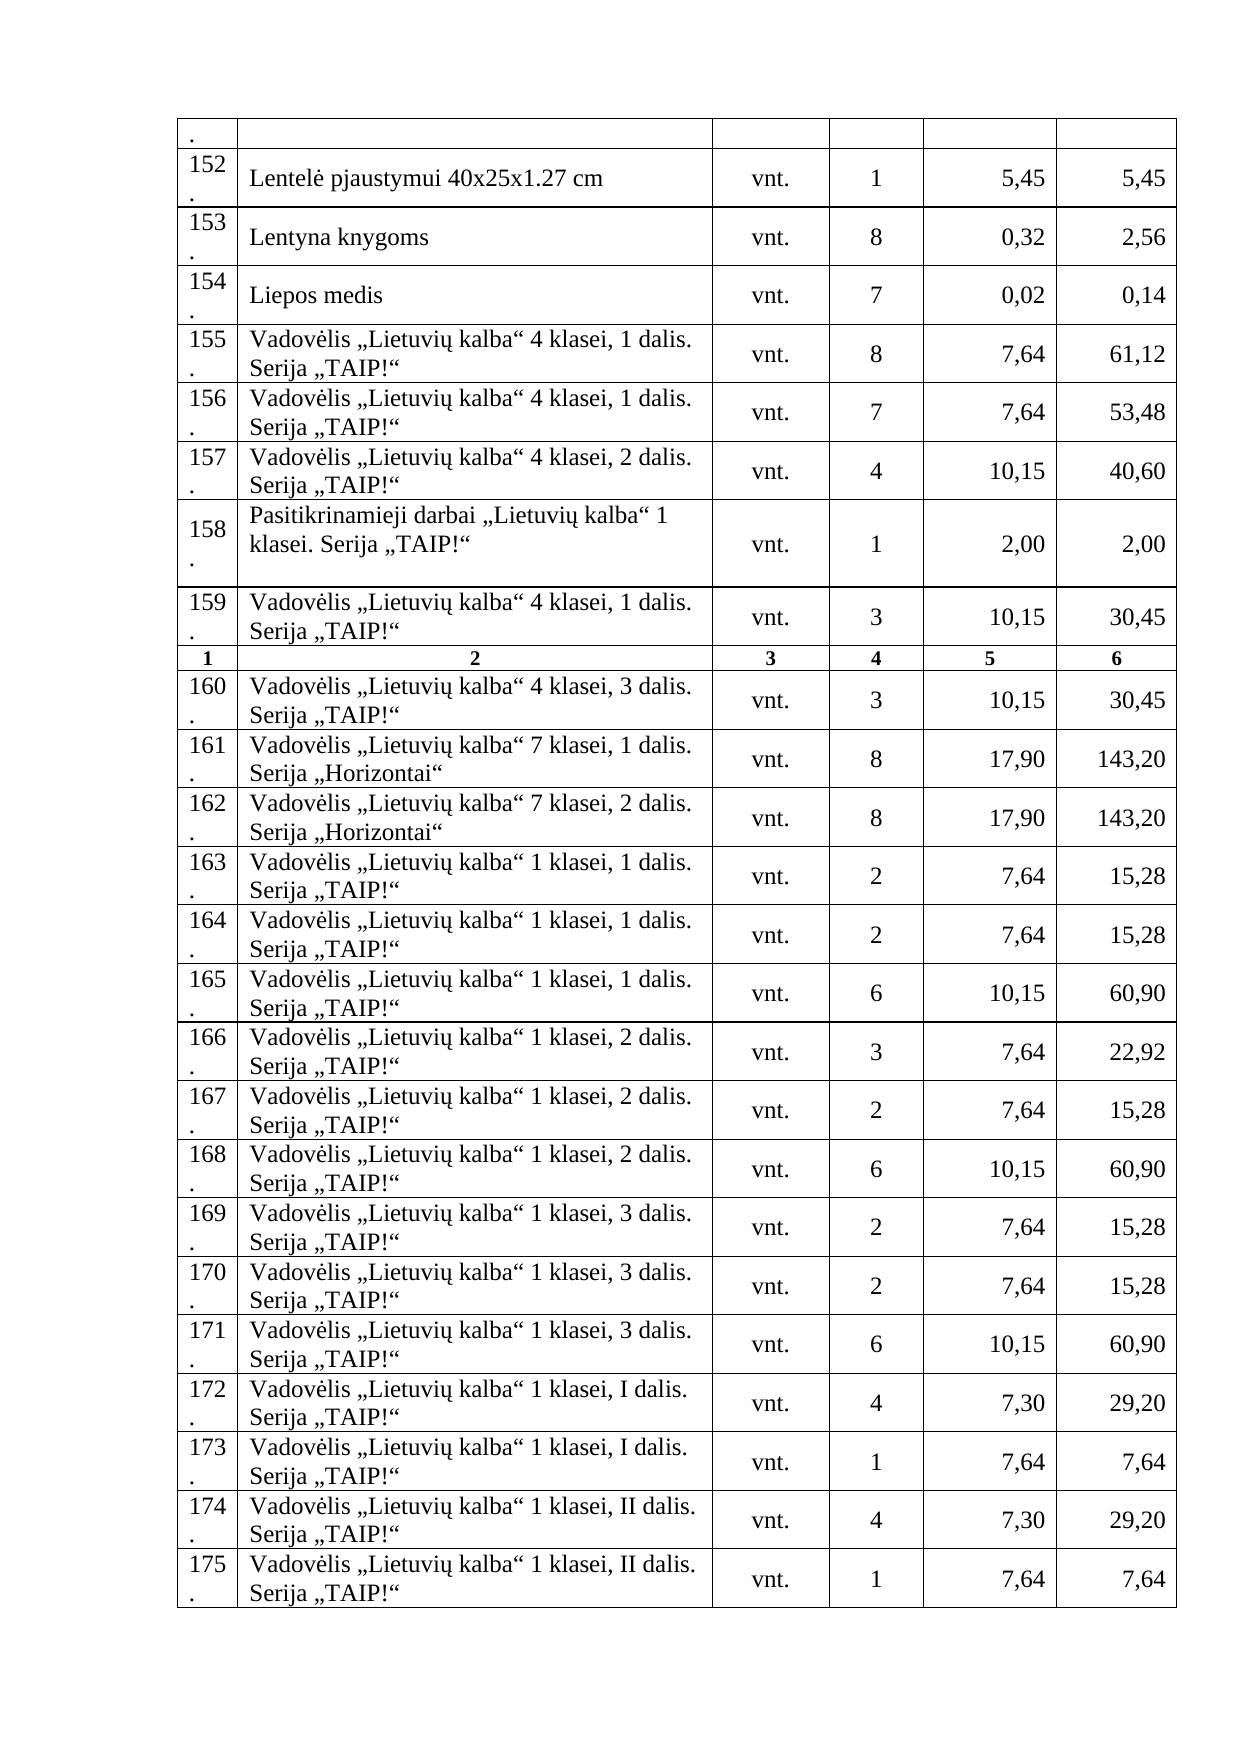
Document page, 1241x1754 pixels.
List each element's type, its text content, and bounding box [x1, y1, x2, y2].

table_cell Vadovėlis „Lietuvių kalba“ 1 klasei, 2 dalis. Serija „TAIP!“ [238, 1140, 712, 1197]
table_cell 2 [830, 1257, 923, 1314]
table_cell 155. [178, 325, 237, 382]
table_cell 4 [830, 442, 923, 499]
table_cell Vadovėlis „Lietuvių kalba“ 4 klasei, 1 dalis. Serija „TAIP!“ [238, 325, 712, 382]
table_cell [238, 119, 712, 148]
table_cell 158. [178, 500, 237, 586]
table_cell 161. [178, 730, 237, 787]
table_cell 29,20 [1057, 1374, 1176, 1431]
table_cell [1177, 148, 1182, 206]
table_cell [1177, 265, 1182, 323]
table_cell 2 [830, 1198, 923, 1256]
table_cell vnt. [713, 1140, 829, 1197]
table_cell 6 [830, 964, 923, 1021]
table_cell 171. [178, 1315, 237, 1373]
table_cell Vadovėlis „Lietuvių kalba“ 1 klasei, 3 dalis. Serija „TAIP!“ [238, 1198, 712, 1256]
table_cell Liepos medis [238, 266, 712, 323]
table_cell 30,45 [1057, 588, 1176, 645]
table_cell 157. [178, 442, 237, 499]
table_cell 10,15 [924, 1140, 1056, 1197]
table_cell 60,90 [1057, 964, 1176, 1021]
table_cell 172. [178, 1374, 237, 1431]
table_cell 7 [830, 266, 923, 323]
table_cell . [178, 119, 237, 148]
table_cell 4 [830, 646, 923, 670]
table_cell 0,32 [924, 208, 1056, 265]
table_cell Vadovėlis „Lietuvių kalba“ 1 klasei, 1 dalis. Serija „TAIP!“ [238, 905, 712, 963]
table_cell 29,20 [1057, 1491, 1176, 1548]
table_cell vnt. [713, 1374, 829, 1431]
table_cell vnt. [713, 1023, 829, 1080]
table_cell 2,00 [924, 500, 1056, 586]
table_cell 6 [830, 1140, 923, 1197]
table_cell Vadovėlis „Lietuvių kalba“ 1 klasei, 3 dalis. Serija „TAIP!“ [238, 1257, 712, 1314]
table_cell 53,48 [1057, 383, 1176, 441]
table_cell 15,28 [1057, 1081, 1176, 1138]
table_cell Vadovėlis „Lietuvių kalba“ 4 klasei, 1 dalis. Serija „TAIP!“ [238, 383, 712, 441]
table_cell 7,64 [1057, 1432, 1176, 1490]
table_cell 0,02 [924, 266, 1056, 323]
table_cell 7,64 [924, 1549, 1056, 1607]
table_cell [1177, 206, 1182, 265]
table_cell 5,45 [924, 149, 1056, 206]
table_cell 15,28 [1057, 905, 1176, 963]
table_cell 7,64 [924, 325, 1056, 382]
table_cell 2 [238, 646, 712, 670]
table_cell 15,28 [1057, 847, 1176, 904]
table_cell 7,30 [924, 1491, 1056, 1548]
table_cell 30,45 [1057, 671, 1176, 729]
table_cell vnt. [713, 1315, 829, 1373]
table_cell Vadovėlis „Lietuvių kalba“ 1 klasei, 2 dalis. Serija „TAIP!“ [238, 1081, 712, 1138]
table_cell 10,15 [924, 671, 1056, 729]
table_cell [1177, 846, 1182, 904]
table_cell 17,90 [924, 788, 1056, 846]
table_cell 15,28 [1057, 1198, 1176, 1256]
table_cell 6 [830, 1315, 923, 1373]
table_cell 166. [178, 1023, 237, 1080]
table_cell 7,64 [924, 1432, 1056, 1490]
table_cell vnt. [713, 1198, 829, 1256]
table_cell 164. [178, 905, 237, 963]
table_cell [1177, 118, 1182, 148]
table_cell vnt. [713, 588, 829, 645]
table_cell 10,15 [924, 588, 1056, 645]
table_cell 170. [178, 1257, 237, 1314]
table_cell 7,64 [924, 383, 1056, 441]
table_cell 60,90 [1057, 1140, 1176, 1197]
table_cell 2 [830, 1081, 923, 1138]
table_cell Lentelė pjaustymui 40x25x1.27 cm [238, 149, 712, 206]
table_cell Vadovėlis „Lietuvių kalba“ 7 klasei, 1 dalis. Serija „Horizontai“ [238, 730, 712, 787]
table_cell [1177, 1431, 1182, 1490]
table_cell 1 [830, 149, 923, 206]
table_cell vnt. [713, 149, 829, 206]
table_cell Vadovėlis „Lietuvių kalba“ 1 klasei, I dalis. Serija „TAIP!“ [238, 1374, 712, 1431]
table_cell 143,20 [1057, 730, 1176, 787]
table_cell [1177, 324, 1182, 382]
table_cell vnt. [713, 671, 829, 729]
table_cell Vadovėlis „Lietuvių kalba“ 1 klasei, 2 dalis. Serija „TAIP!“ [238, 1023, 712, 1080]
table_cell Vadovėlis „Lietuvių kalba“ 1 klasei, 1 dalis. Serija „TAIP!“ [238, 964, 712, 1021]
table_cell 8 [830, 325, 923, 382]
table_cell 15,28 [1057, 1257, 1176, 1314]
table_cell [1177, 1314, 1182, 1373]
table_cell [924, 119, 1056, 148]
table_cell 165. [178, 964, 237, 1021]
table_cell 1 [830, 1432, 923, 1490]
table_cell Lentyna knygoms [238, 208, 712, 265]
table_cell 7,64 [924, 905, 1056, 963]
table_cell vnt. [713, 1432, 829, 1490]
table_cell 7,64 [924, 1081, 1056, 1138]
table_cell 3 [830, 1023, 923, 1080]
table_cell 3 [830, 588, 923, 645]
table_cell 5,45 [1057, 149, 1176, 206]
table_cell 143,20 [1057, 788, 1176, 846]
table_cell 2 [830, 847, 923, 904]
table_cell [1177, 499, 1182, 586]
table_cell 8 [830, 208, 923, 265]
table_cell [1177, 645, 1182, 670]
table_cell vnt. [713, 847, 829, 904]
table_cell 6 [1057, 646, 1176, 670]
table_cell [1177, 382, 1182, 441]
table_cell [1177, 1021, 1182, 1080]
table_cell [1177, 1373, 1182, 1431]
table_cell vnt. [713, 964, 829, 1021]
table_cell 162. [178, 788, 237, 846]
table_cell Pasitikrinamieji darbai „Lietuvių kalba“ 1 klasei. Serija „TAIP!“ [238, 500, 712, 586]
table_cell [1177, 904, 1182, 963]
table_cell 4 [830, 1491, 923, 1548]
table_cell 22,92 [1057, 1023, 1176, 1080]
table_cell 5 [924, 646, 1056, 670]
table_cell vnt. [713, 788, 829, 846]
table_cell 173. [178, 1432, 237, 1490]
table_cell 7 [830, 383, 923, 441]
table_cell vnt. [713, 266, 829, 323]
table_cell 2,56 [1057, 208, 1176, 265]
table_cell [1177, 963, 1182, 1021]
table_cell 0,14 [1057, 266, 1176, 323]
table_cell [1177, 670, 1182, 729]
table_cell vnt. [713, 905, 829, 963]
table_cell 7,64 [924, 1198, 1056, 1256]
table_cell 167. [178, 1081, 237, 1138]
table_cell Vadovėlis „Lietuvių kalba“ 4 klasei, 1 dalis. Serija „TAIP!“ [238, 588, 712, 645]
table_cell 7,64 [924, 1023, 1056, 1080]
table_cell [1177, 1548, 1182, 1607]
table_cell vnt. [713, 383, 829, 441]
table_cell Vadovėlis „Lietuvių kalba“ 4 klasei, 3 dalis. Serija „TAIP!“ [238, 671, 712, 729]
table_cell 10,15 [924, 1315, 1056, 1373]
table_cell 1 [178, 646, 237, 670]
table_cell [1177, 1197, 1182, 1256]
table_cell [1177, 586, 1182, 645]
table_cell [1177, 1139, 1182, 1197]
table_cell Vadovėlis „Lietuvių kalba“ 1 klasei, 1 dalis. Serija „TAIP!“ [238, 847, 712, 904]
table_cell vnt. [713, 1081, 829, 1138]
table_cell 168. [178, 1140, 237, 1197]
table_cell 17,90 [924, 730, 1056, 787]
table_cell [1177, 787, 1182, 846]
table_cell 8 [830, 730, 923, 787]
table_cell vnt. [713, 442, 829, 499]
table_cell 2 [830, 905, 923, 963]
table_cell 175. [178, 1549, 237, 1607]
table_cell [1177, 1080, 1182, 1138]
table_cell 169. [178, 1198, 237, 1256]
table_cell Vadovėlis „Lietuvių kalba“ 1 klasei, 3 dalis. Serija „TAIP!“ [238, 1315, 712, 1373]
table_cell 159. [178, 588, 237, 645]
table_cell 7,64 [924, 847, 1056, 904]
table_cell vnt. [713, 325, 829, 382]
table_cell 156. [178, 383, 237, 441]
table_cell 163. [178, 847, 237, 904]
table_cell 1 [830, 500, 923, 586]
table_cell 7,64 [1057, 1549, 1176, 1607]
table_cell vnt. [713, 208, 829, 265]
table_cell [1177, 729, 1182, 787]
table_cell 1 [830, 1549, 923, 1607]
table_cell 3 [830, 671, 923, 729]
table_cell 174. [178, 1491, 237, 1548]
table_cell Vadovėlis „Lietuvių kalba“ 1 klasei, I dalis. Serija „TAIP!“ [238, 1432, 712, 1490]
table_cell 8 [830, 788, 923, 846]
table_cell 10,15 [924, 964, 1056, 1021]
table_cell 7,30 [924, 1374, 1056, 1431]
table_cell 4 [830, 1374, 923, 1431]
table_cell 60,90 [1057, 1315, 1176, 1373]
table_cell [1057, 119, 1176, 148]
table_cell Vadovėlis „Lietuvių kalba“ 1 klasei, II dalis. Serija „TAIP!“ [238, 1491, 712, 1548]
table_cell vnt. [713, 1257, 829, 1314]
table_cell 153. [178, 208, 237, 265]
table_cell 160. [178, 671, 237, 729]
table_cell 152. [178, 149, 237, 206]
table_cell [713, 119, 829, 148]
table_cell [830, 119, 923, 148]
table_cell 7,64 [924, 1257, 1056, 1314]
table_cell 3 [713, 646, 829, 670]
table_cell vnt. [713, 1491, 829, 1548]
table_cell vnt. [713, 1549, 829, 1607]
table_cell [1177, 1256, 1182, 1314]
table_cell 154. [178, 266, 237, 323]
table_cell 2,00 [1057, 500, 1176, 586]
table_cell vnt. [713, 500, 829, 586]
table_cell [1177, 1490, 1182, 1548]
table_cell 10,15 [924, 442, 1056, 499]
table_cell Vadovėlis „Lietuvių kalba“ 4 klasei, 2 dalis. Serija „TAIP!“ [238, 442, 712, 499]
table_cell 61,12 [1057, 325, 1176, 382]
table_cell [1177, 441, 1182, 499]
table_cell Vadovėlis „Lietuvių kalba“ 7 klasei, 2 dalis. Serija „Horizontai“ [238, 788, 712, 846]
table_cell Vadovėlis „Lietuvių kalba“ 1 klasei, II dalis. Serija „TAIP!“ [238, 1549, 712, 1607]
table_cell vnt. [713, 730, 829, 787]
table_cell 40,60 [1057, 442, 1176, 499]
